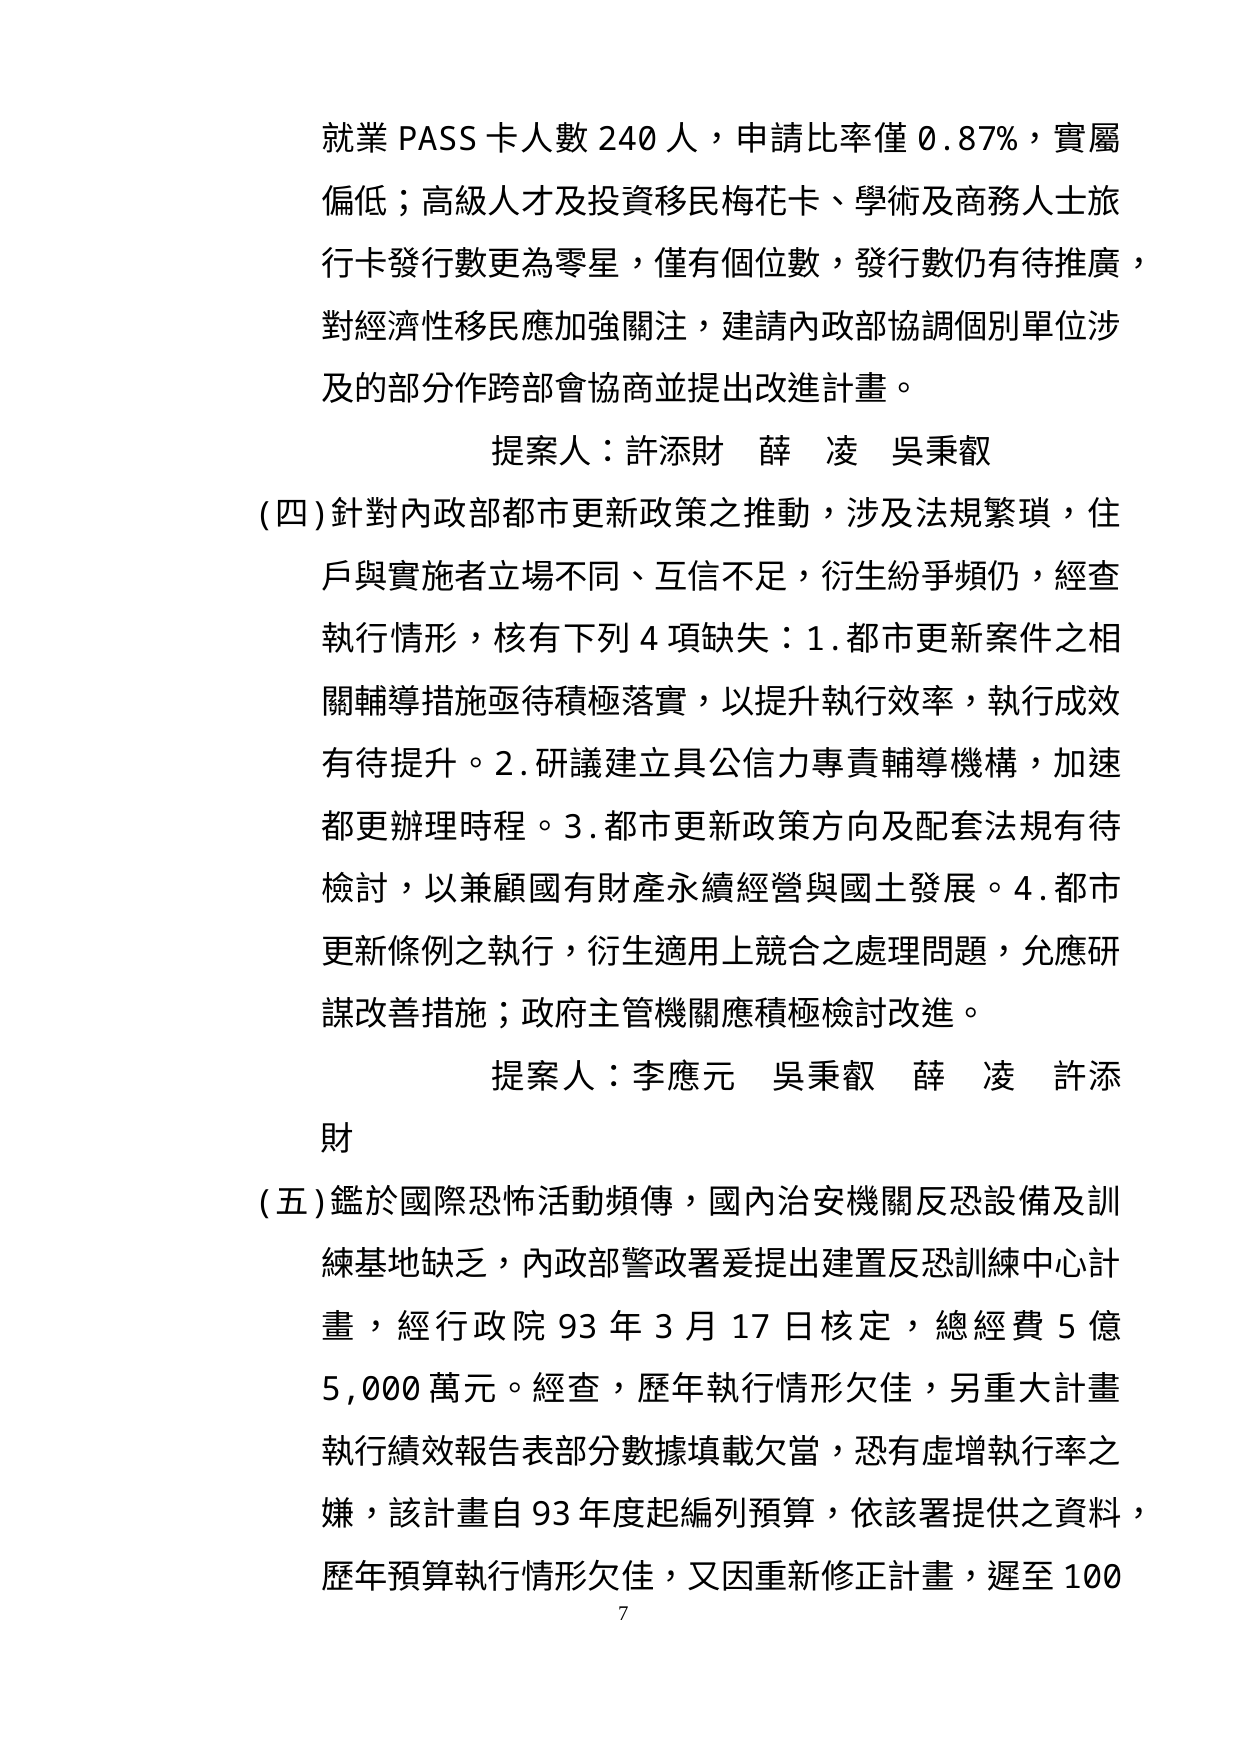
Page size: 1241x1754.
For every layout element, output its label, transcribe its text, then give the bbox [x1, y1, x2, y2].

text 提案人：許添財 薛 凌 吳秉叡 [321, 407, 1122, 469]
text (三)有鑑於政府為積極吸引外籍優秀人才來台或留台工作、放寬國際專業人士入出我國之限制，並加強營造對外國人士之友善環境等，政府推動「吸引全球外籍優秀人才來台方案」，首要具體措施即為核發「學術及商務旅行卡」、「就業PASS」及「永久居留卡（梅花卡）」三卡，簡化現行外國人來台申辦工作許可、簽證及居留等各項行政作業，俾以提供外籍優秀人才來台簽證及通關之便利及禮遇。惟外籍優秀人才三卡發行數極為少數，以就業PASS卡而言，101年8月底行政院勞工委員會外國人專業人士有效聘僱許可為2萬7,475人，持有就業PASS卡人數240人，申請比率僅0.87%，實屬偏低；高級人才及投資移民梅花卡、學術及商務人士旅行卡發行數更為零星，僅有個位數，發行數仍有待推廣，對經濟性移民應加強關注，建請內政部協調個別單位涉及的部分作跨部會協商並提出改進計畫。 [254, 94, 1122, 407]
text (四)針對內政部都市更新政策之推動，涉及法規繁瑣，住戶與實施者立場不同、互信不足，衍生紛爭頻仍，經查執行情形，核有下列4項缺失：1.都市更新案件之相關輔導措施亟待積極落實，以提升執行效率，執行成效有待提升。2.研議建立具公信力專責輔導機構，加速都更辦理時程。3.都市更新政策方向及配套法規有待檢討，以兼顧國有財產永續經營與國土發展。4.都市更新條例之執行，衍生適用上競合之處理問題，允應研謀改善措施；政府主管機關應積極檢討改進。 [254, 469, 1122, 1032]
text 提案人：李應元 吳秉叡 薛 凌 許添財 [321, 1032, 1122, 1157]
text (五)鑑於國際恐怖活動頻傳，國內治安機關反恐設備及訓練基地缺乏，內政部警政署爰提出建置反恐訓練中心計畫，經行政院93年3月17日核定，總經費5億5,000萬元。經查，歷年執行情形欠佳，另重大計畫執行績效報告表部分數據填載欠當，恐有虛增執行率之嫌，該計畫自93年度起編列預算，依該署提供之資料，歷年預算執行情形欠佳，又因重新修正計畫，遲至100年12月22日始取得主體建築工程建造執照，隨著工程與計畫一再延宕，嚴重影響國家安全與反恐訓練的進行，建請內政部於3個月內提出檢討改進，並依契約完成建置反恐訓練中心計畫。 [254, 1157, 1122, 1594]
